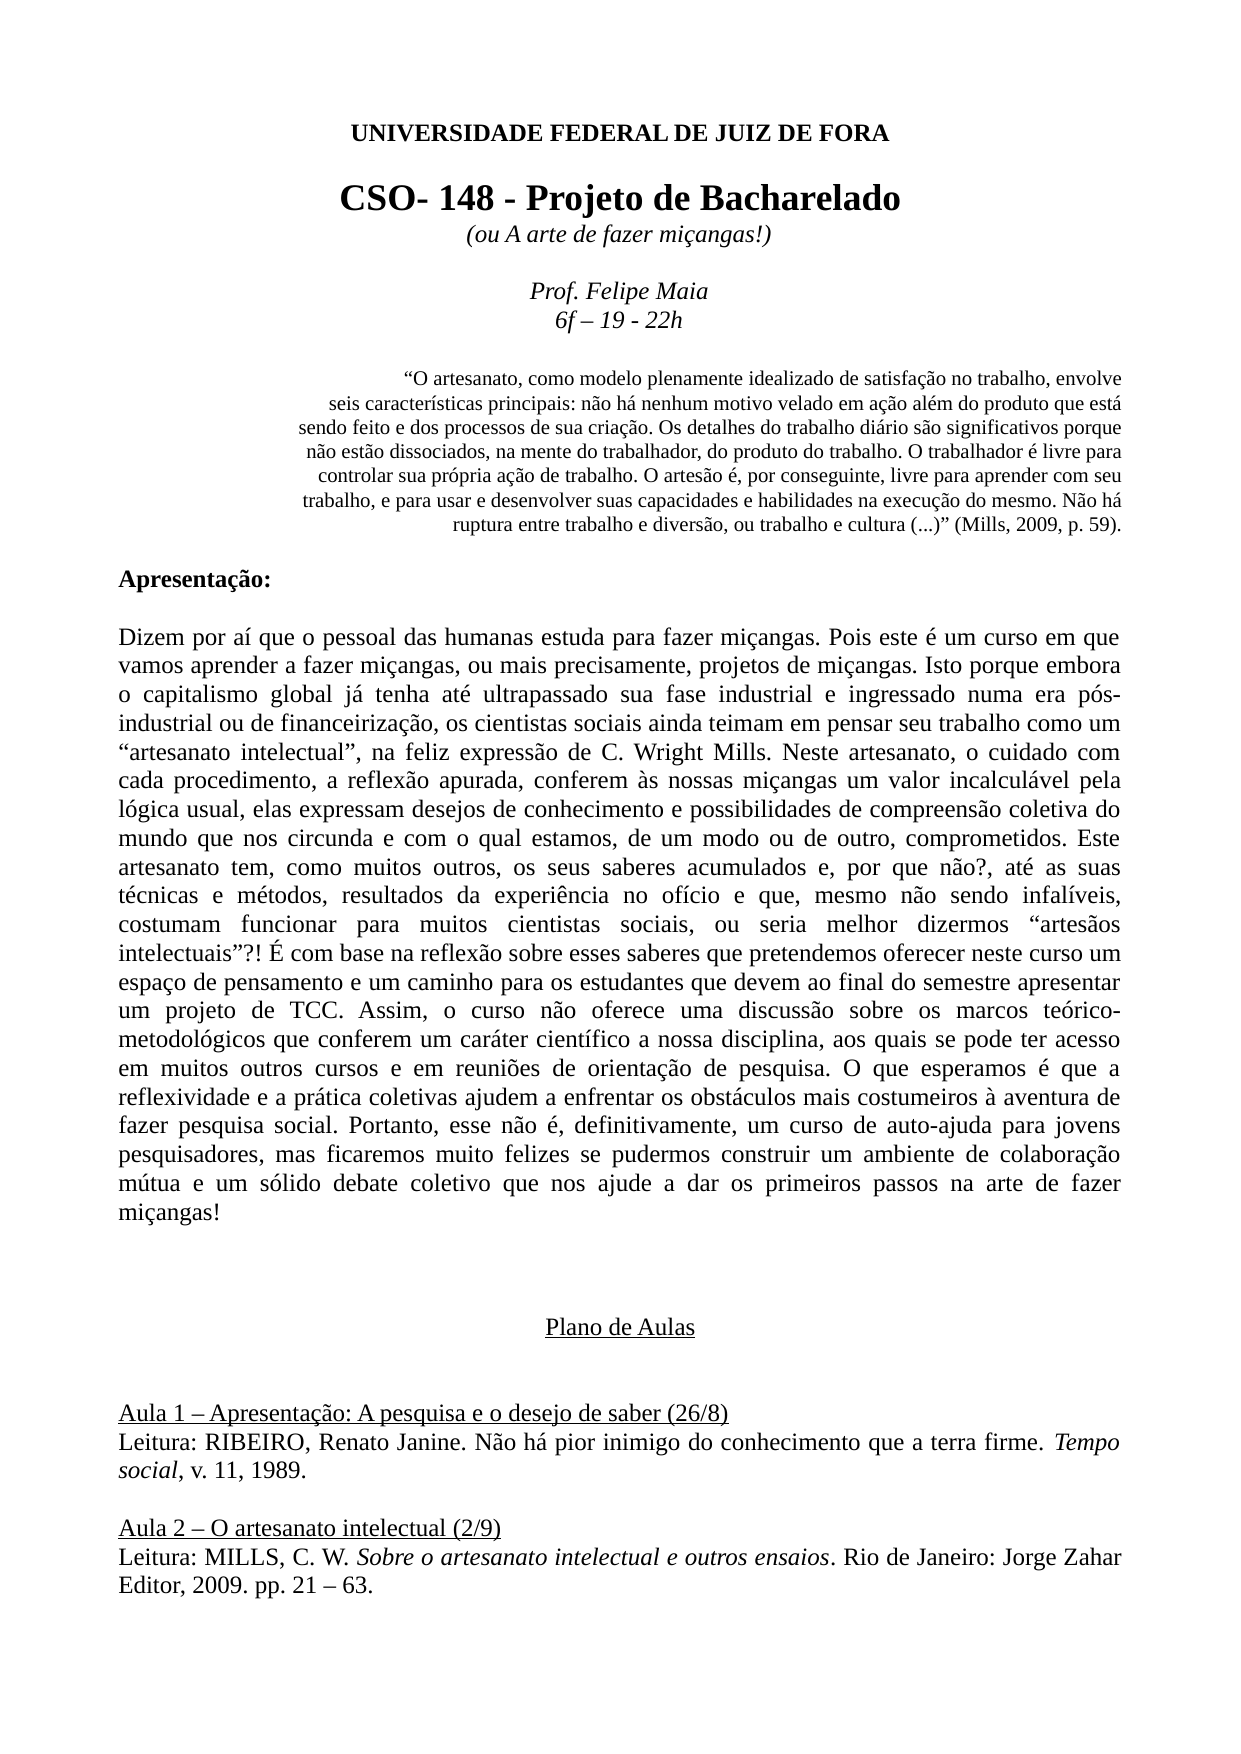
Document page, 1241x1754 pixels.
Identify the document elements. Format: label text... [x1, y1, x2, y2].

text Leitura: MILLS, C. W. Sobre o artesanato intelectual e outros ensaios. Rio de Janeiro: Jorge Zahar Editor, 2009. pp. 21 – 63. [118, 1542, 1122, 1599]
text Aula 2 – O artesanato intelectual (2/9) [118, 1513, 1122, 1542]
text CSO- 148 - Projeto de Bacharelado [118, 176, 1122, 219]
text UNIVERSIDADE FEDERAL DE JUIZ DE FORA [118, 118, 1122, 147]
text Aula 1 – Apresentação: A pesquisa e o desejo de saber (26/8) [118, 1398, 1122, 1427]
text (ou A arte de fazer miçangas!) [118, 219, 1122, 247]
text 6f – 19 - 22h [118, 305, 1122, 334]
text Prof. Felipe Maia [118, 276, 1122, 305]
text Apresentação: [118, 564, 1122, 593]
text Leitura: RIBEIRO, Renato Janine. Não há pior inimigo do conhecimento que a terra firme. Tempo social, v. 11, 1989. [118, 1427, 1122, 1484]
text Plano de Aulas [118, 1312, 1122, 1341]
text Dizem por aí que o pessoal das humanas estuda para fazer miçangas. Pois este é um curso em que vamos aprender a fazer miçangas, ou mais precisamente, projetos de miçangas. Isto porque embora o capitalismo global já tenha até ultrapassado sua fase industrial e ingressado numa era pós-industrial ou de financeirização, os cientistas sociais ainda teimam em pensar seu trabalho como um “artesanato intelectual”, na feliz expressão de C. Wright Mills. Neste artesanato, o cuidado com cada procedimento, a reflexão apurada, conferem às nossas miçangas um valor incalculável pela lógica usual, elas expressam desejos de conhecimento e possibilidades de compreensão coletiva do mundo que nos circunda e com o qual estamos, de um modo ou de outro, comprometidos. Este artesanato tem, como muitos outros, os seus saberes acumulados e, por que não?, até as suas técnicas e métodos, resultados da experiência no ofício e que, mesmo não sendo infalíveis, costumam funcionar para muitos cientistas sociais, ou seria melhor dizermos “artesãos intelectuais”?! É com base na reflexão sobre esses saberes que pretendemos oferecer neste curso um espaço de pensamento e um caminho para os estudantes que devem ao final do semestre apresentar um projeto de TCC. Assim, o curso não oferece uma discussão sobre os marcos teórico-metodológicos que conferem um caráter científico a nossa disciplina, aos quais se pode ter acesso em muitos outros cursos e em reuniões de orientação de pesquisa. O que esperamos é que a reflexividade e a prática coletivas ajudem a enfrentar os obstáculos mais costumeiros à aventura de fazer pesquisa social. Portanto, esse não é, definitivamente, um curso de auto-ajuda para jovens pesquisadores, mas ficaremos muito felizes se pudermos construir um ambiente de colaboração mútua e um sólido debate coletivo que nos ajude a dar os primeiros passos na arte de fazer miçangas! [118, 622, 1122, 1226]
text “O artesanato, como modelo plenamente idealizado de satisfação no trabalho, envolve seis características principais: não há nenhum motivo velado em ação além do produto que está sendo feito e dos processos de sua criação. Os detalhes do trabalho diário são significativos porque não estão dissociados, na mente do trabalhador, do produto do trabalho. O trabalhador é livre para controlar sua própria ação de trabalho. O artesão é, por conseguinte, livre para aprender com seu trabalho, e para usar e desenvolver suas capacidades e habilidades na execução do mesmo. Não há ruptura entre trabalho e diversão, ou trabalho e cultura (...)” (Mills, 2009, p. 59). [295, 362, 1122, 536]
